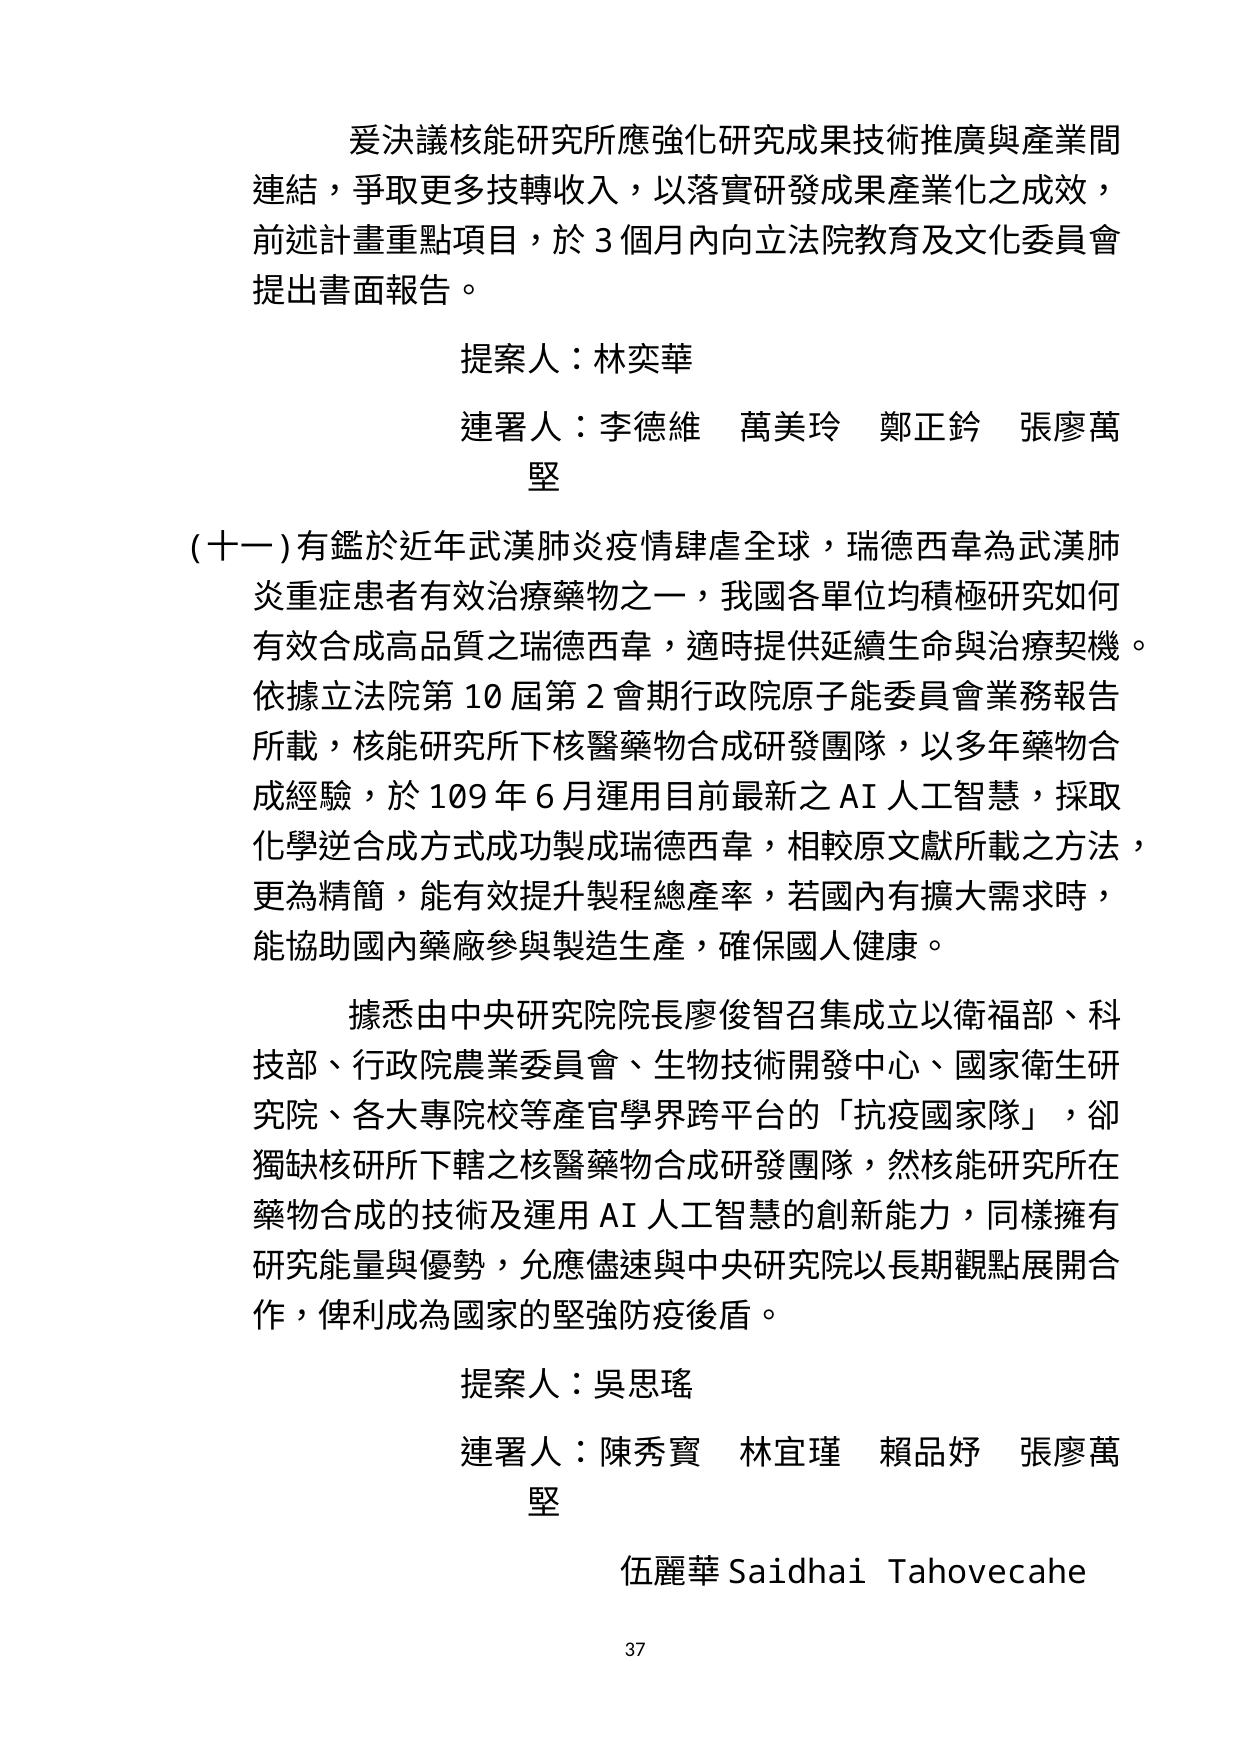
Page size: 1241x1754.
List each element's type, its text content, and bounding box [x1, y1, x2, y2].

text 提案人：吳思瑤 [460, 1356, 1122, 1406]
text 提案人：林奕華 [460, 331, 1122, 381]
text 連署人：李德維 萬美玲 鄭正鈐 張廖萬堅 [460, 400, 1122, 500]
text 據悉由中央研究院院長廖俊智召集成立以衛福部、科技部、行政院農業委員會、生物技術開發中心、國家衛生研究院、各大專院校等產官學界跨平台的「抗疫國家隊」，卻獨缺核研所下轄之核醫藥物合成研發團隊，然核能研究所在藥物合成的技術及運用AI人工智慧的創新能力，同樣擁有研究能量與優勢，允應儘速與中央研究院以長期觀點展開合作，俾利成為國家的堅強防疫後盾。 [185, 987, 1122, 1337]
text (十一)有鑑於近年武漢肺炎疫情肆虐全球，瑞德西韋為武漢肺炎重症患者有效治療藥物之一，我國各單位均積極研究如何有效合成高品質之瑞德西韋，適時提供延續生命與治療契機。依據立法院第10屆第2會期行政院原子能委員會業務報告所載，核能研究所下核醫藥物合成研發團隊，以多年藥物合成經驗，於109年6月運用目前最新之AI人工智慧，採取化學逆合成方式成功製成瑞德西韋，相較原文獻所載之方法，更為精簡，能有效提升製程總產率，若國內有擴大需求時，能協助國內藥廠參與製造生產，確保國人健康。 [185, 518, 1122, 968]
text 伍麗華Saidhai Tahovecahe [460, 1543, 1122, 1593]
text 爰決議核能研究所應強化研究成果技術推廣與產業間連結，爭取更多技轉收入，以落實研發成果產業化之成效，前述計畫重點項目，於3個月內向立法院教育及文化委員會提出書面報告。 [185, 112, 1122, 312]
text 連署人：陳秀寳 林宜瑾 賴品妤 張廖萬堅 [460, 1425, 1122, 1525]
